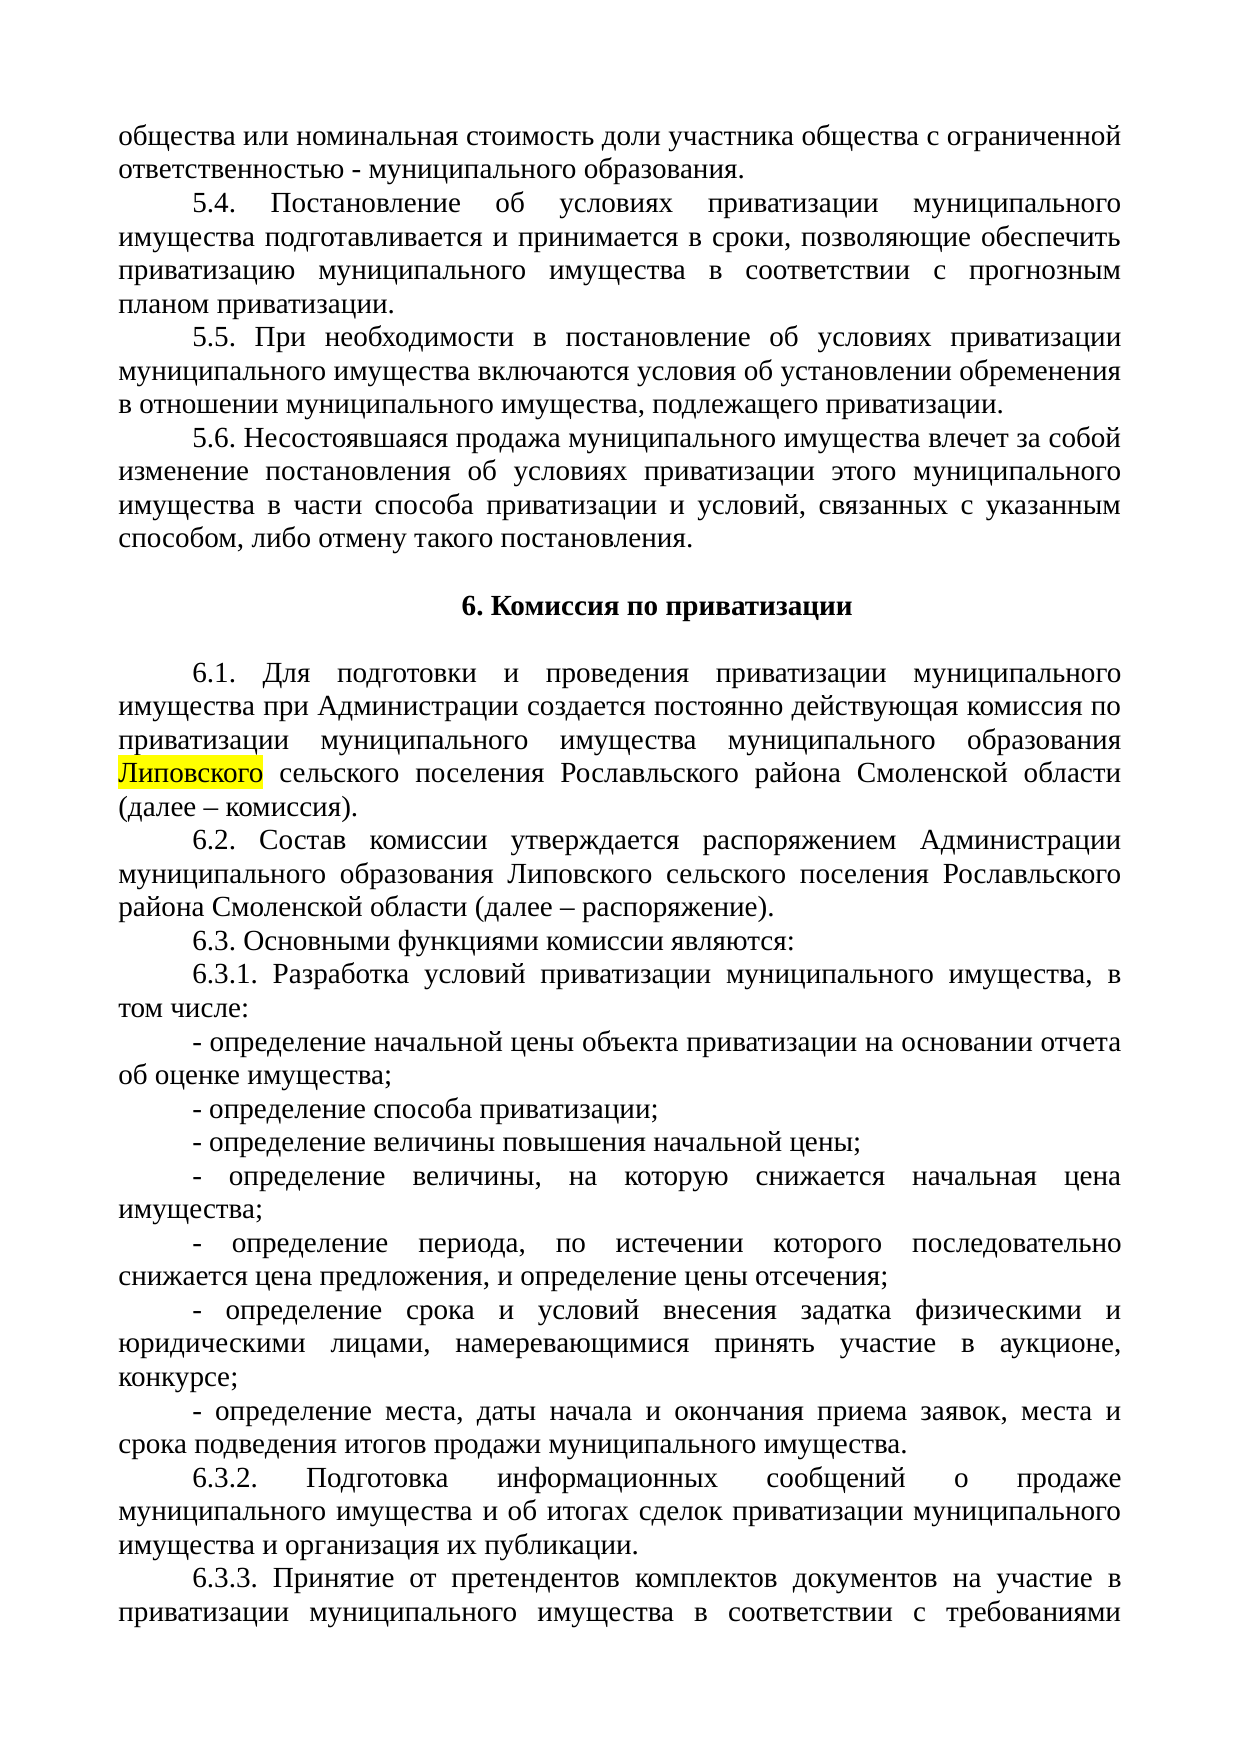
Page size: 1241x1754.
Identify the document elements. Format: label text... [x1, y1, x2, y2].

text - определение способа приватизации; [118, 1091, 1122, 1124]
text 5.4. Постановление об условиях приватизации муниципального имущества подготавливается и принимается в сроки, позволяющие обеспечить приватизацию муниципального имущества в соответствии с прогнозным планом приватизации. [118, 185, 1122, 319]
text 5.6. Несостоявшаяся продажа муниципального имущества влечет за собой изменение постановления об условиях приватизации этого муниципального имущества в части способа приватизации и условий, связанных с указанным способом, либо отмену такого постановления. [118, 420, 1122, 554]
text - определение величины повышения начальной цены; [118, 1124, 1122, 1158]
text 6.3. Основными функциями комиссии являются: [118, 923, 1122, 957]
text - определение периода, по истечении которого последовательно снижается цена предложения, и определение цены отсечения; [118, 1225, 1122, 1292]
text 6.2. Состав комиссии утверждается распоряжением Администрации муниципального образования Липовского сельского поселения Рославльского района Смоленской области (далее – распоряжение). [118, 822, 1122, 923]
text 5.5. При необходимости в постановление об условиях приватизации муниципального имущества включаются условия об установлении обременения в отношении муниципального имущества, подлежащего приватизации. [118, 319, 1122, 420]
text 6.3.1. Разработка условий приватизации муниципального имущества, в том числе: [118, 957, 1122, 1024]
text 6.3.2. Подготовка информационных сообщений о продаже муниципального имущества и об итогах сделок приватизации муниципального имущества и организация их публикации. [118, 1460, 1122, 1560]
text - определение величины, на которую снижается начальная цена имущества; [118, 1158, 1122, 1225]
text - определение срока и условий внесения задатка физическими и юридическими лицами, намеревающимися принять участие в аукционе, конкурсе; [118, 1292, 1122, 1393]
text - определение начальной цены объекта приватизации на основании отчета об оценке имущества; [118, 1024, 1122, 1091]
text - определение места, даты начала и окончания приема заявок, места и срока подведения итогов продажи муниципального имущества. [118, 1393, 1122, 1460]
text общества или номинальная стоимость доли участника общества с ограниченной ответственностью - муниципального образования. [118, 118, 1122, 185]
text 6.1. Для подготовки и проведения приватизации муниципального имущества при Администрации создается постоянно действующая комиссия по приватизации муниципального имущества муниципального образования Липовского сельского поселения Рославльского района Смоленской области (далее – комиссия). [118, 655, 1122, 822]
text 6. Комиссия по приватизации [118, 588, 1122, 621]
text 6.3.3. Принятие от претендентов комплектов документов на участие в приватизации муниципального имущества в соответствии с требованиями [118, 1560, 1122, 1627]
